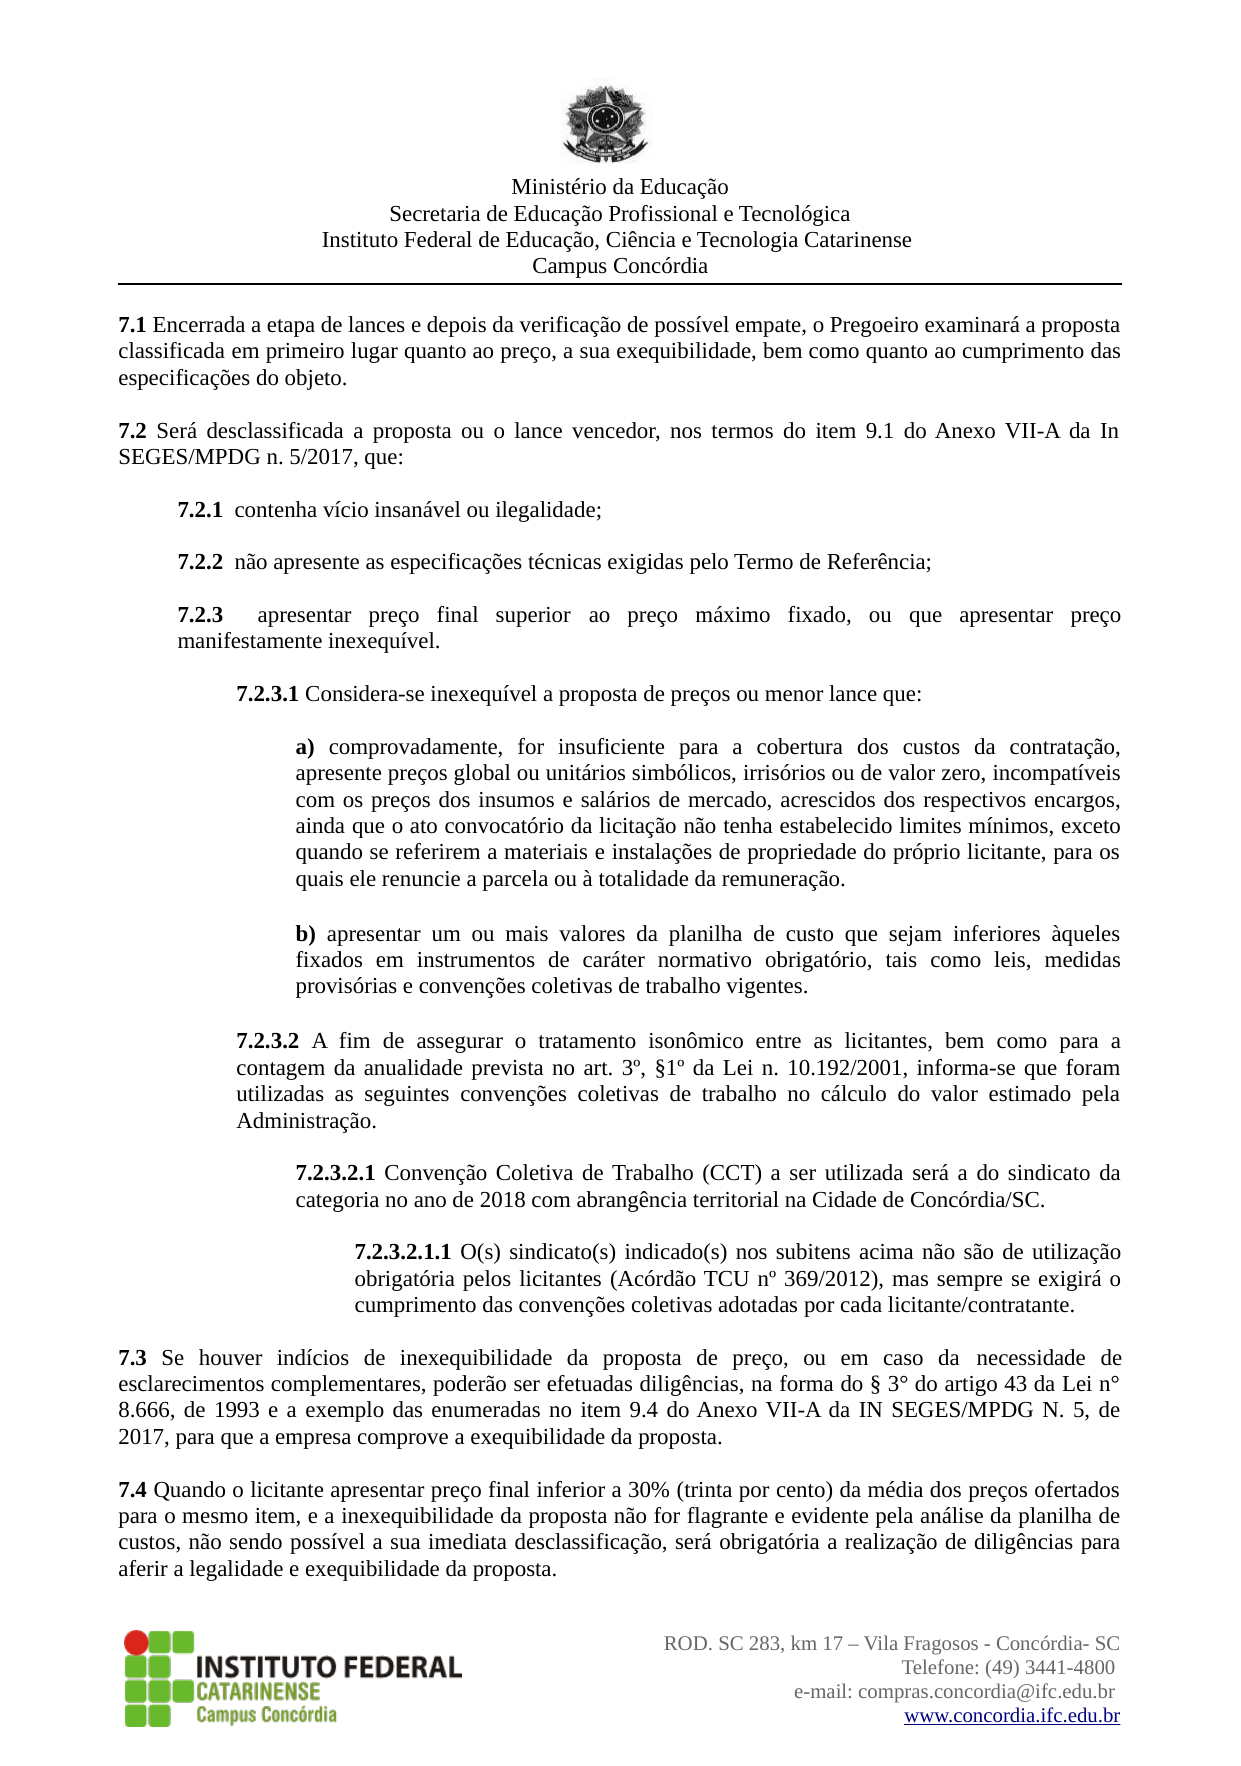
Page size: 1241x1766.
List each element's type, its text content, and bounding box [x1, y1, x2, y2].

list 7.2.3.2.1 Convenção Coletiva de Trabalho (CCT) a ser utilizada será a do sindicato da categoria no ano de 2018 com abrangência territorial na Cidade de Concórdia/SC. [295, 1159, 1122, 1212]
text 7.4 Quando o licitante apresentar preço final inferior a 30% (trinta por cento) da média dos preços ofertados para o mesmo item, e a inexequibilidade da proposta não for flagrante e evidente pela análise da planilha de custos, não sendo possível a sua imediata desclassificação, será obrigatória a realização de diligências para aferir a legalidade e exequibilidade da proposta. [118, 1476, 1122, 1581]
list 7.2.3.2 A fim de assegurar o tratamento isonômico entre as licitantes, bem como para a contagem da anualidade prevista no art. 3º, §1º da Lei n. 10.192/2001, informa-se que foram utilizadas as seguintes convenções coletivas de trabalho no cálculo do valor estimado pela Administração. [236, 1028, 1122, 1133]
list 7.2.3.2.1.1 O(s) sindicato(s) indicado(s) nos subitens acima não são de utilização obrigatória pelos licitantes (Acórdão TCU nº 369/2012), mas sempre se exigirá o cumprimento das convenções coletivas adotadas por cada licitante/contratante. [354, 1238, 1122, 1317]
list 7.2.3.1 Considera-se inexequível a proposta de preços ou menor lance que: [236, 680, 1122, 707]
text 7.3 Se houver indícios de inexequibilidade da proposta de preço, ou em caso da necessidade de esclarecimentos complementares, poderão ser efetuadas diligências, na forma do § 3° do artigo 43 da Lei n° 8.666, de 1993 e a exemplo das enumeradas no item 9.4 do Anexo VII-A da IN SEGES/MPDG N. 5, de 2017, para que a empresa comprove a exequibilidade da proposta. [118, 1344, 1122, 1449]
text 7.2.3 apresentar preço final superior ao preço máximo fixado, ou que apresentar preço manifestamente inexequível. [177, 601, 1122, 654]
picture [124, 1630, 462, 1727]
list b) apresentar um ou mais valores da planilha de custo que sejam inferiores àqueles fixados em instrumentos de caráter normativo obrigatório, tais como leis, medidas provisórias e convenções coletivas de trabalho vigentes. [295, 920, 1122, 999]
text 7.1 Encerrada a etapa de lances e depois da verificação de possível empate, o Pregoeiro examinará a proposta classificada em primeiro lugar quanto ao preço, a sua exequibilidade, bem como quanto ao cumprimento das especificações do objeto. [118, 311, 1122, 390]
text 7.2.1 contenha vício insanável ou ilegalidade; [177, 496, 1122, 522]
text 7.2 Será desclassificada a proposta ou o lance vencedor, nos termos do item 9.1 do Anexo VII-A da In SEGES/MPDG n. 5/2017, que: [118, 417, 1122, 469]
text 7.2.2 não apresente as especificações técnicas exigidas pelo Termo de Referência; [177, 548, 1122, 575]
list a) comprovadamente, for insuficiente para a cobertura dos custos da contratação, apresente preços global ou unitários simbólicos, irrisórios ou de valor zero, incompatíveis com os preços dos insumos e salários de mercado, acrescidos dos respectivos encargos, ainda que o ato convocatório da licitação não tenha estabelecido limites mínimos, exceto quando se referirem a materiais e instalações de propriedade do próprio licitante, para os quais ele renuncie a parcela ou à totalidade da remuneração. [295, 733, 1122, 891]
